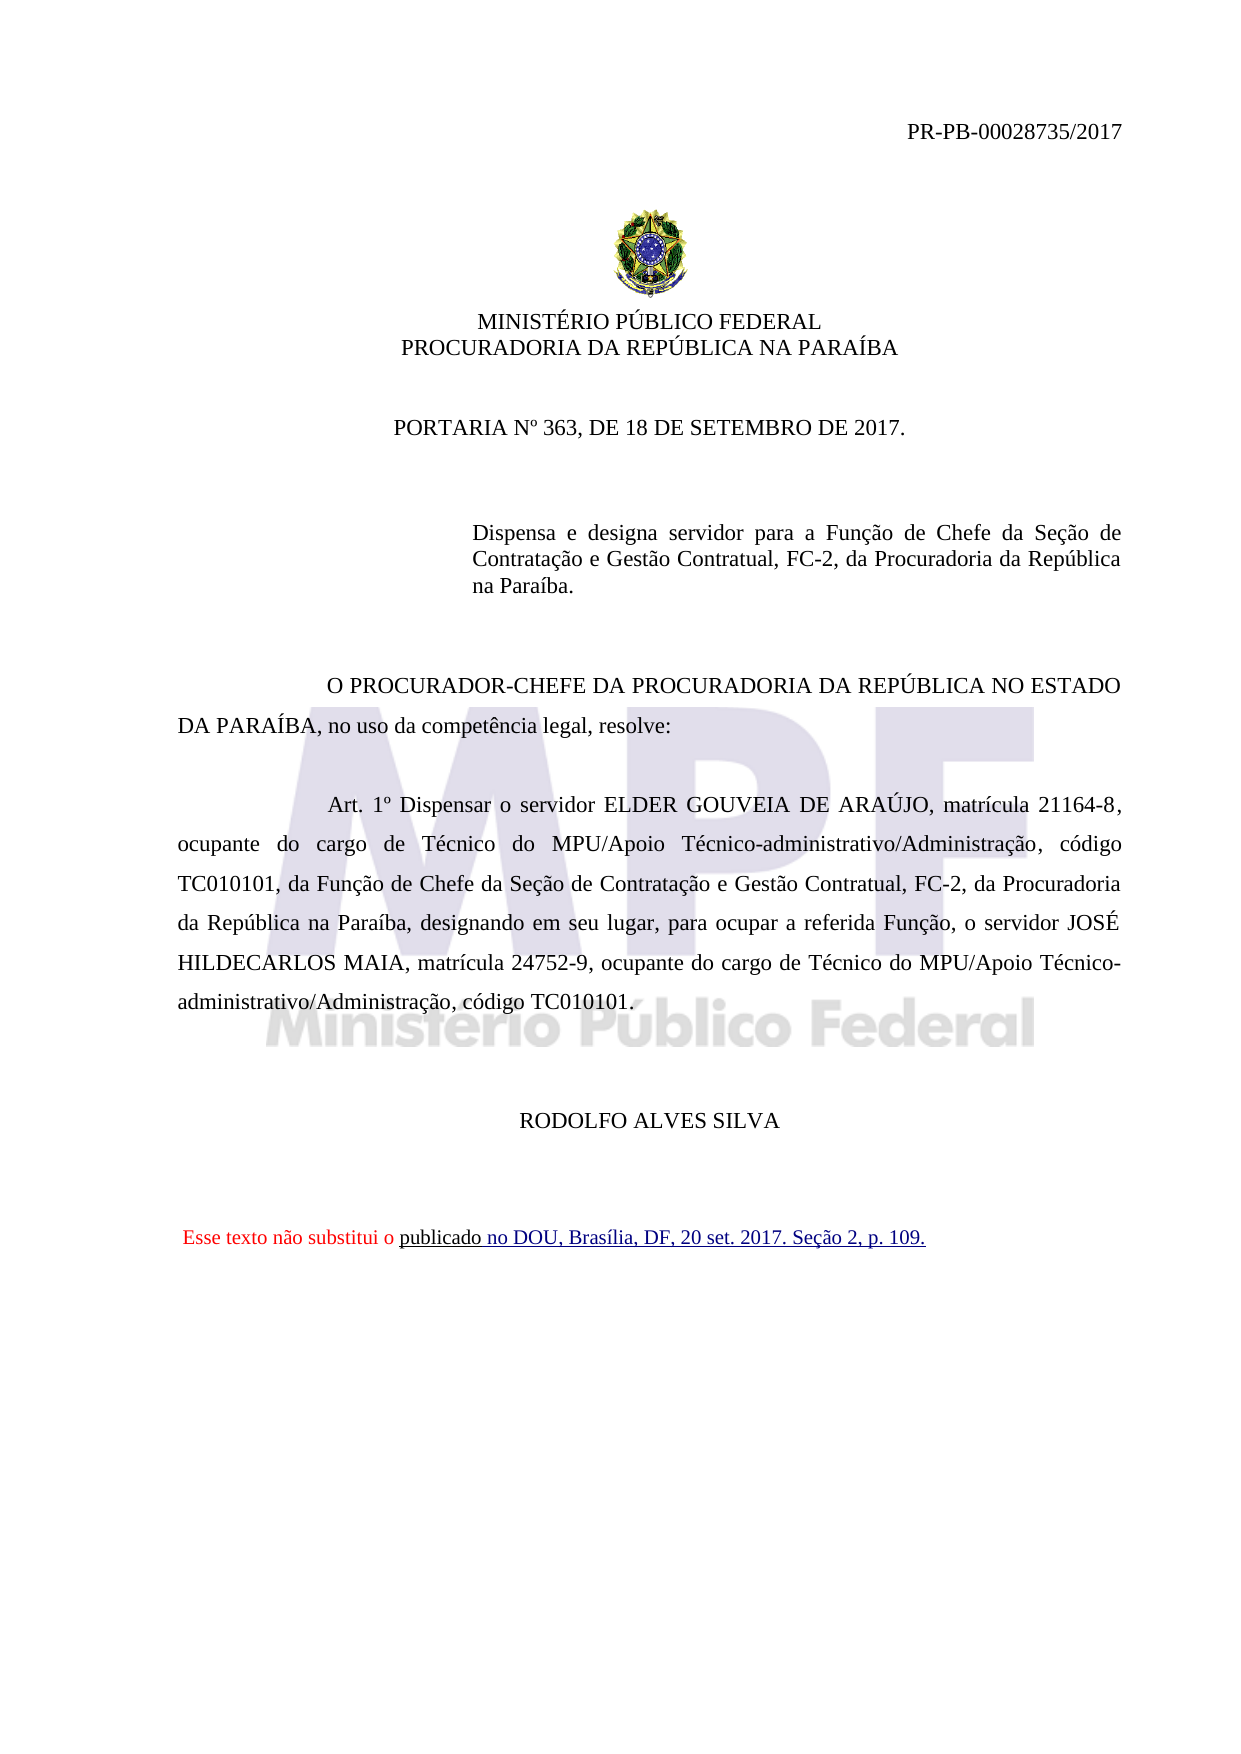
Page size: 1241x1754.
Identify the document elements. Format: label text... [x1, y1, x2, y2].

text RODOLFO ALVES SILVA [177, 1107, 1122, 1133]
subtitle PROCURADORIA DA REPÚBLICA NA PARAÍBA [177, 334, 1122, 361]
text O PROCURADOR-CHEFE DA PROCURADORIA DA REPÚBLICA NO ESTADO DA PARAÍBA, no uso da competência legal, resolve: [177, 672, 1122, 738]
text Esse texto não substitui o publicado no DOU, Brasília, DF, 20 set. 2017. Seção 2, p. 109. [177, 1225, 1122, 1249]
picture [266, 738, 1034, 791]
text Art. 1º Dispensar o servidor ELDER GOUVEIA DE ARAÚJO, matrícula 21164-8, ocupante do cargo de Técnico do MPU/Apoio Técnico-administrativo/Administração, código TC010101, da Função de Chefe da Seção de Contratação e Gestão Contratual, FC-2, da Procuradoria da República na Paraíba, designando em seu lugar, para ocupar a referida Função, o servidor JOSÉ HILDECARLOS MAIA, matrícula 24752-9, ocupante do cargo de Técnico do MPU/Apoio Técnico-administrativo/Administração, código TC010101. [177, 791, 1122, 1015]
text Dispensa e designa servidor para a Função de Chefe da Seção de Contratação e Gestão Contratual, FC-2, da Procuradoria da República na Paraíba. [472, 519, 1122, 598]
text PORTARIA Nº 363, DE 18 DE SETEMBRO DE 2017. [177, 413, 1122, 440]
text MINISTÉRIO PÚBLICO FEDERAL [177, 308, 1122, 334]
picture [266, 1015, 1034, 1047]
text PR-PB-00028735/2017 [177, 118, 1122, 144]
